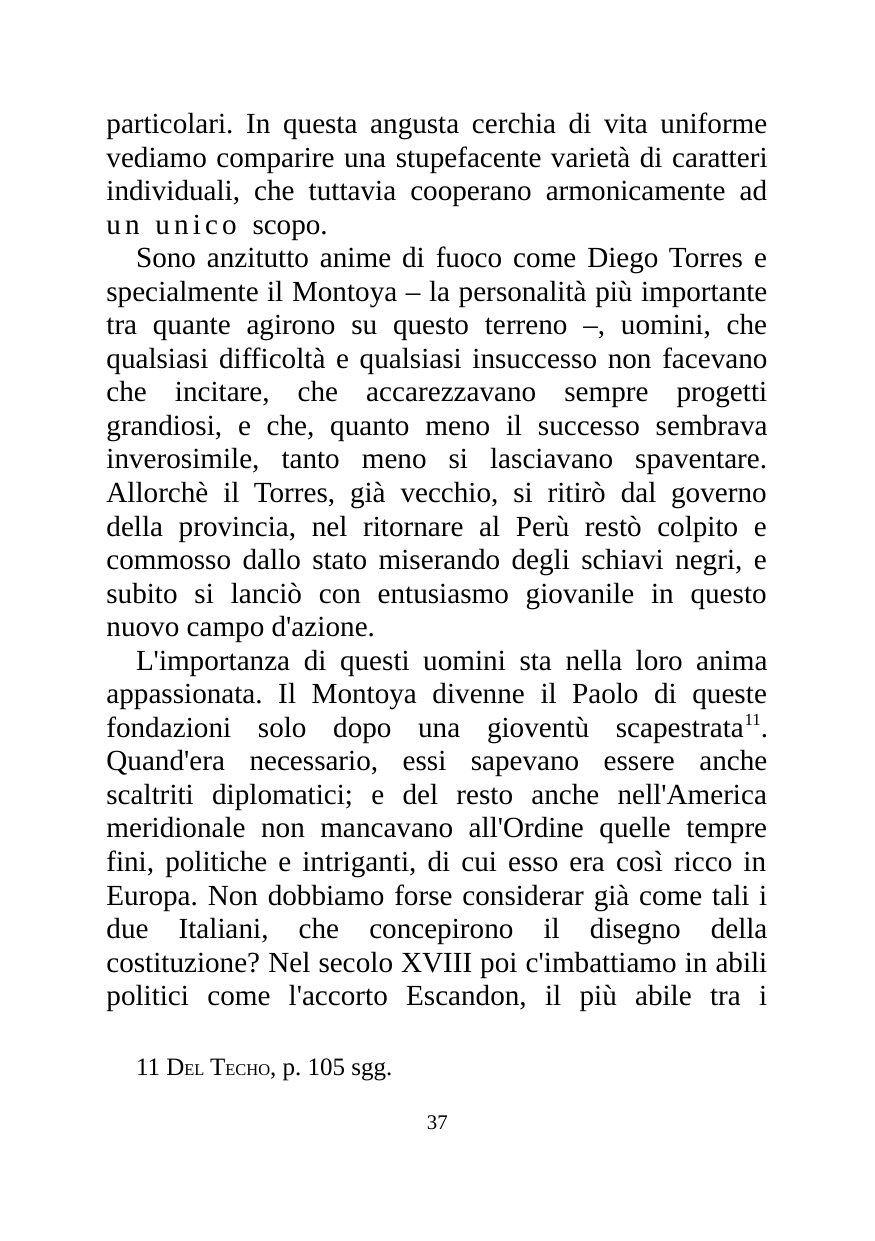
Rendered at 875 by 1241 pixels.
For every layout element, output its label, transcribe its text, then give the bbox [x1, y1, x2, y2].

text Del Techo, p. 105 sgg. [106, 1052, 768, 1080]
text L'importanza di questi uomini sta nella loro anima appassionata. Il Montoya divenne il Paolo di queste fondazioni solo dopo una gioventù scapestrata. Quand'era necessario, essi sapevano essere anche scaltriti diplomatici; e del resto anche nell'America meridionale non mancavano all'Ordine quelle tempre fini, politiche e intriganti, di cui esso era così ricco in Europa. Non dobbiamo forse considerar già come tali i due Italiani, che concepirono il disegno della costituzione? Nel secolo XVIII poi c'imbattiamo in abili politici come l'accorto Escandon, il più abile tra i [106, 643, 768, 1012]
text particolari. In questa angusta cerchia di vita uniforme vediamo comparire una stupefacente varietà di caratteri individuali, che tuttavia cooperano armonicamente ad un unico scopo. [106, 106, 768, 240]
text Sono anzitutto anime di fuoco come Diego Torres e specialmente il Montoya – la personalità più importante tra quante agirono su questo terreno –, uomini, che qualsiasi difficoltà e qualsiasi insuccesso non facevano che incitare, che accarezzavano sempre progetti grandiosi, e che, quanto meno il successo sembrava inverosimile, tanto meno si lasciavano spaventare. Allorchè il Torres, già vecchio, si ritirò dal governo della provincia, nel ritornare al Perù restò colpito e commosso dallo stato miserando degli schiavi negri, e subito si lanciò con entusiasmo giovanile in questo nuovo campo d'azione. [106, 240, 768, 643]
